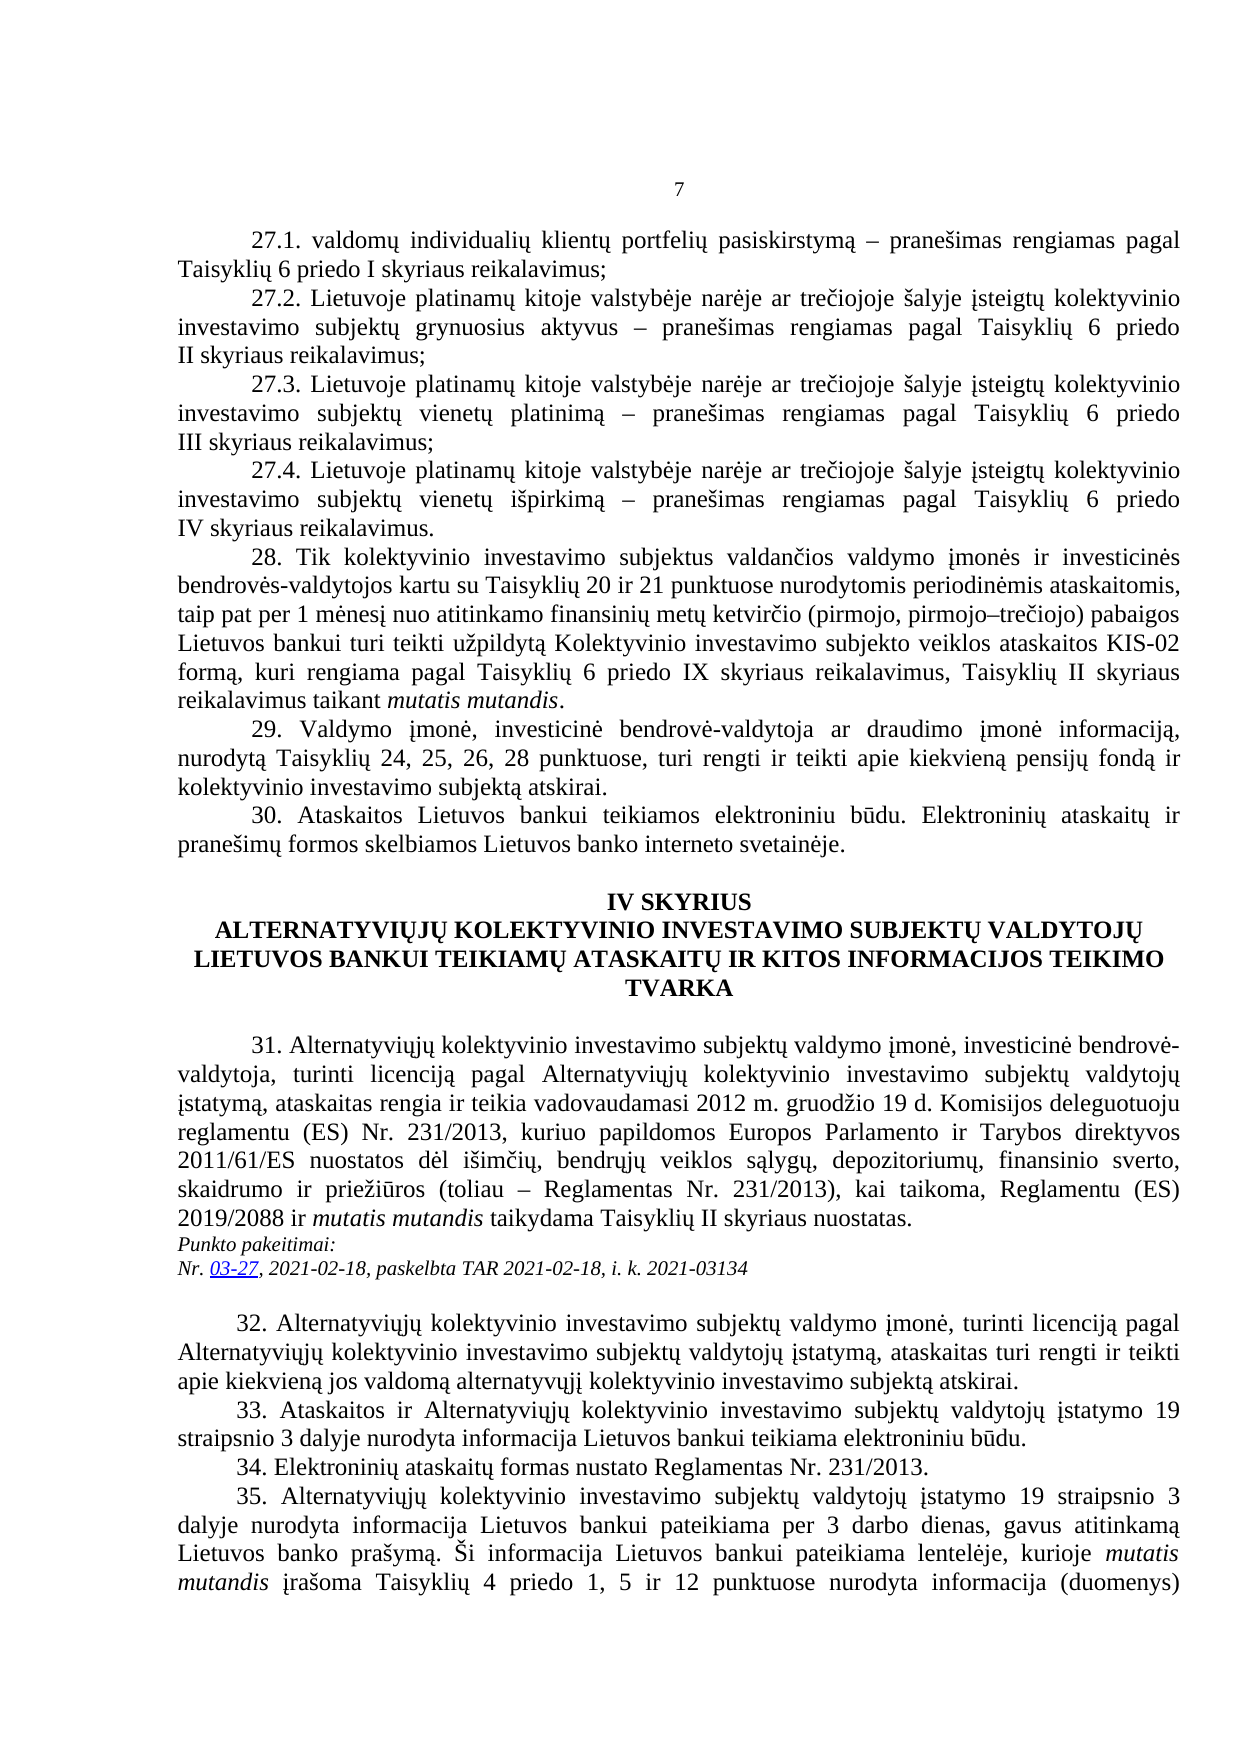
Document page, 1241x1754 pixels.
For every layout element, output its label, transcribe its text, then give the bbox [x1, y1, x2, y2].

text 32. Alternatyviųjų kolektyvinio investavimo subjektų valdymo įmonė, turinti licenciją pagal Alternatyviųjų kolektyvinio investavimo subjektų valdytojų įstatymą, ataskaitas turi rengti ir teikti apie kiekvieną jos valdomą alternatyvųjį kolektyvinio investavimo subjektą atskirai. [177, 1308, 1181, 1395]
text 35. Alternatyviųjų kolektyvinio investavimo subjektų valdytojų įstatymo 19 straipsnio 3 dalyje nurodyta informacija Lietuvos bankui pateikiama per 3 darbo dienas, gavus atitinkamą Lietuvos banko prašymą. Ši informacija Lietuvos bankui pateikiama lentelėje, kurioje mutatis mutandis įrašoma Taisyklių 4 priedo 1, 5 ir 12 punktuose nurodyta informacija (duomenys) [177, 1481, 1181, 1596]
text 31. Alternatyviųjų kolektyvinio investavimo subjektų valdymo įmonė, investicinė bendrovė-valdytoja, turinti licenciją pagal Alternatyviųjų kolektyvinio investavimo subjektų valdytojų įstatymą, ataskaitas rengia ir teikia vadovaudamasi 2012 m. gruodžio 19 d. Komisijos deleguotuoju reglamentu (ES) Nr. 231/2013, kuriuo papildomos Europos Parlamento ir Tarybos direktyvos 2011/61/ES nuostatos dėl išimčių, bendrųjų veiklos sąlygų, depozitoriumų, finansinio sverto, skaidrumo ir priežiūros (toliau – Reglamentas Nr. 231/2013), kai taikoma, Reglamentu (ES) 2019/2088 ir mutatis mutandis taikydama Taisyklių II skyriaus nuostatas. [177, 1030, 1181, 1232]
text 30. Ataskaitos Lietuvos bankui teikiamos elektroniniu būdu. Elektroninių ataskaitų ir pranešimų formos skelbiamos Lietuvos banko interneto svetainėje. [177, 800, 1181, 858]
text Nr. 03-27, 2021-02-18, paskelbta TAR 2021-02-18, i. k. 2021-03134 [177, 1256, 1181, 1280]
text 27.4. Lietuvoje platinamų kitoje valstybėje narėje ar trečiojoje šalyje įsteigtų kolektyvinio investavimo subjektų vienetų išpirkimą – pranešimas rengiamas pagal Taisyklių 6 priedo IV skyriaus reikalavimus. [177, 455, 1181, 542]
text IV SKYRIUS [177, 887, 1181, 915]
text 33. Ataskaitos ir Alternatyviųjų kolektyvinio investavimo subjektų valdytojų įstatymo 19 straipsnio 3 dalyje nurodyta informacija Lietuvos bankui teikiama elektroniniu būdu. [177, 1395, 1181, 1452]
text 27.1. valdomų individualių klientų portfelių pasiskirstymą – pranešimas rengiamas pagal Taisyklių 6 priedo I skyriaus reikalavimus; [177, 225, 1181, 283]
text Punkto pakeitimai: [177, 1232, 1181, 1256]
text 29. Valdymo įmonė, investicinė bendrovė-valdytoja ar draudimo įmonė informaciją, nurodytą Taisyklių 24, 25, 26, 28 punktuose, turi rengti ir teikti apie kiekvieną pensijų fondą ir kolektyvinio investavimo subjektą atskirai. [177, 714, 1181, 800]
text 34. Elektroninių ataskaitų formas nustato Reglamentas Nr. 231/2013. [177, 1452, 1181, 1481]
text 27.2. Lietuvoje platinamų kitoje valstybėje narėje ar trečiojoje šalyje įsteigtų kolektyvinio investavimo subjektų grynuosius aktyvus – pranešimas rengiamas pagal Taisyklių 6 priedo II skyriaus reikalavimus; [177, 283, 1181, 369]
text 28. Tik kolektyvinio investavimo subjektus valdančios valdymo įmonės ir investicinės bendrovės-valdytojos kartu su Taisyklių 20 ir 21 punktuose nurodytomis periodinėmis ataskaitomis, taip pat per 1 mėnesį nuo atitinkamo finansinių metų ketvirčio (pirmojo, pirmojo–trečiojo) pabaigos Lietuvos bankui turi teikti užpildytą Kolektyvinio investavimo subjekto veiklos ataskaitos KIS-02 formą, kuri rengiama pagal Taisyklių 6 priedo IX skyriaus reikalavimus, Taisyklių II skyriaus reikalavimus taikant mutatis mutandis. [177, 542, 1181, 714]
text 27.3. Lietuvoje platinamų kitoje valstybėje narėje ar trečiojoje šalyje įsteigtų kolektyvinio investavimo subjektų vienetų platinimą – pranešimas rengiamas pagal Taisyklių 6 priedo III skyriaus reikalavimus; [177, 369, 1181, 455]
text ALTERNATYVIŲJŲ KOLEKTYVINIO INVESTAVIMO SUBJEKTŲ VALDYTOJŲ LIETUVOS BANKUI TEIKIAMŲ ATASKAITŲ IR KITOS INFORMACIJOS TEIKIMO TVARKA [177, 915, 1181, 1002]
